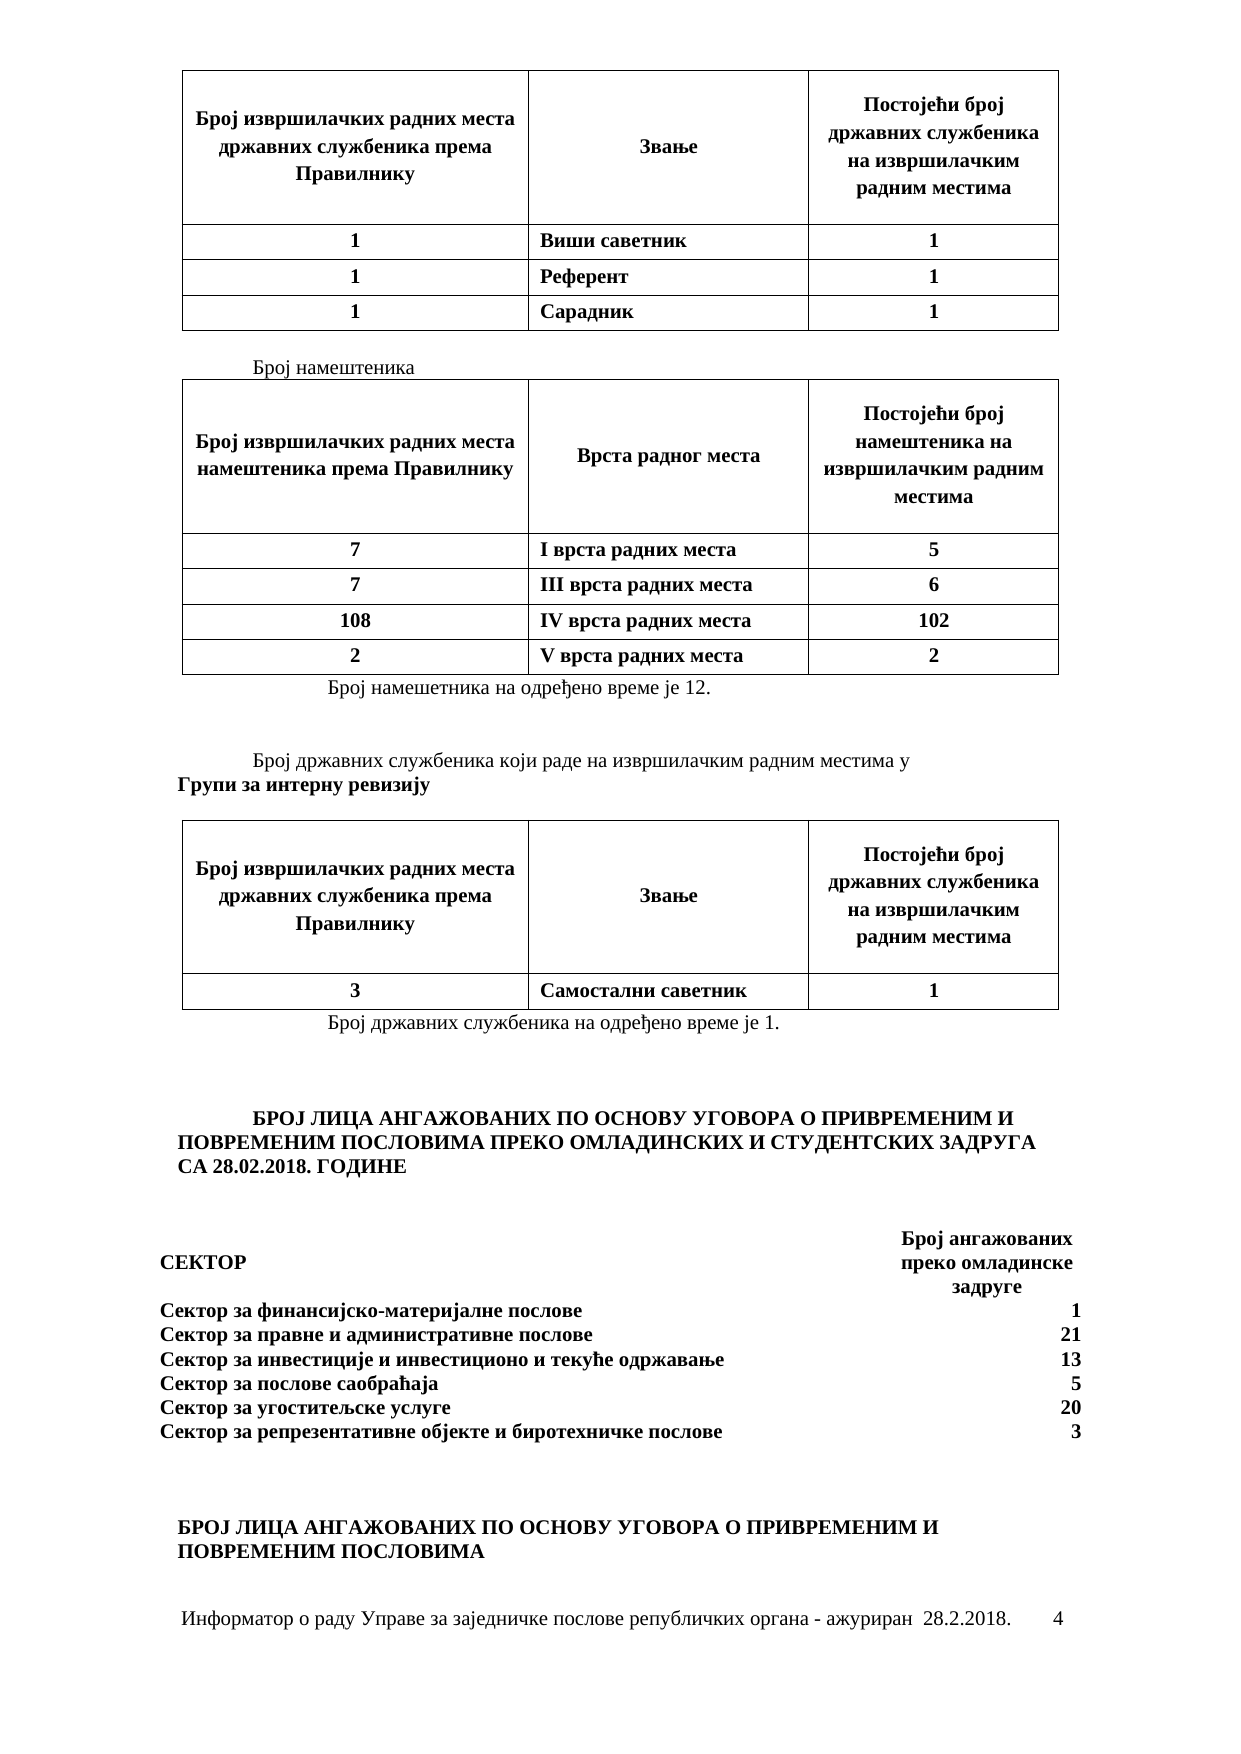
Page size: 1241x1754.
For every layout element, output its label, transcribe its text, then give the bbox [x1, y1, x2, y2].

table_header Постојећи број намештеника на извршилачким радним местима [809, 380, 1058, 533]
table_cell Сектор за правне и административне послове [148, 1323, 881, 1346]
table_cell 21 [881, 1323, 1092, 1346]
table_cell 1 [809, 260, 1058, 294]
table_cell 2 [183, 640, 528, 674]
text Групи за интерну ревизију [177, 772, 1063, 796]
table_cell Сектор за послове саобраћаја [148, 1371, 881, 1394]
table_cell 7 [183, 569, 528, 603]
table_cell Референт [529, 260, 808, 294]
table_cell 20 [881, 1395, 1092, 1419]
text Број државних службеника који раде на извршилачким радним местима у [177, 747, 1063, 772]
text Број намешетника на одређено време је 12. [177, 675, 1063, 699]
text Број државних службеника на одређено време је 1. [177, 1009, 1063, 1034]
table_cell 1 [183, 225, 528, 259]
table_cell IV врста радних места [529, 605, 808, 639]
table_cell I врста радних места [529, 534, 808, 568]
table_header Број извршилачких радних места намештеника према Правилнику [183, 380, 528, 533]
table_cell 102 [809, 605, 1058, 639]
table_header СЕКТОР [148, 1226, 881, 1298]
table_cell 1 [809, 225, 1058, 259]
table_cell 108 [183, 605, 528, 639]
table_cell 7 [183, 534, 528, 568]
table_cell 1 [809, 296, 1058, 330]
table_header Број извршилачких радних места државних службеника према Правилнику [183, 71, 528, 224]
table_cell 3 [183, 974, 528, 1008]
table_cell Сектор за финансијско-материјалне послове [148, 1298, 881, 1322]
table_cell III врста радних места [529, 569, 808, 603]
table_cell 1 [183, 296, 528, 330]
table_cell 5 [809, 534, 1058, 568]
text БРОЈ ЛИЦА АНГАЖОВАНИХ ПО ОСНОВУ УГОВОРА О ПРИВРЕМЕНИМ И ПОВРЕМЕНИМ ПОСЛОВИМА ПРЕКО ОМЛАДИНСКИХ И СТУДЕНТСКИХ ЗАДРУГА СА 28.02.2018. ГОДИНЕ [177, 1106, 1063, 1178]
table_cell 1 [881, 1298, 1092, 1322]
table_cell Виши саветник [529, 225, 808, 259]
table_cell Сарадник [529, 296, 808, 330]
table_header Постојећи број државних службеника на извршилачким радним местима [809, 71, 1058, 224]
table_cell 2 [809, 640, 1058, 674]
table_cell Сектор за репрезентативне објекте и биротехничке послове [148, 1419, 881, 1443]
table_cell 13 [881, 1346, 1092, 1371]
table_cell 3 [881, 1419, 1092, 1443]
table_cell Самостални саветник [529, 974, 808, 1008]
table_cell 5 [881, 1371, 1092, 1394]
table_cell Сектор за угоститељске услуге [148, 1395, 881, 1419]
table_cell 1 [809, 974, 1058, 1008]
table_header Звање [529, 821, 808, 973]
table_header Постојећи број државних службеника на извршилачким радним местима [809, 821, 1058, 973]
table_cell Сектор за инвестиције и инвестиционо и текуће одржавање [148, 1346, 881, 1371]
table_header Број ангажованих преко омладинске задруге [881, 1226, 1092, 1298]
table_header Врста радног места [529, 380, 808, 533]
text Број намештеника [177, 355, 1063, 379]
table_header Звање [529, 71, 808, 224]
table_cell 1 [183, 260, 528, 294]
table_cell V врста радних места [529, 640, 808, 674]
text БРОЈ ЛИЦА АНГАЖОВАНИХ ПО ОСНОВУ УГОВОРА О ПРИВРЕМЕНИМ И ПОВРЕМЕНИМ ПОСЛОВИМА [177, 1515, 1063, 1563]
table_cell 6 [809, 569, 1058, 603]
table_header Број извршилачких радних места државних службеника према Правилнику [183, 821, 528, 973]
